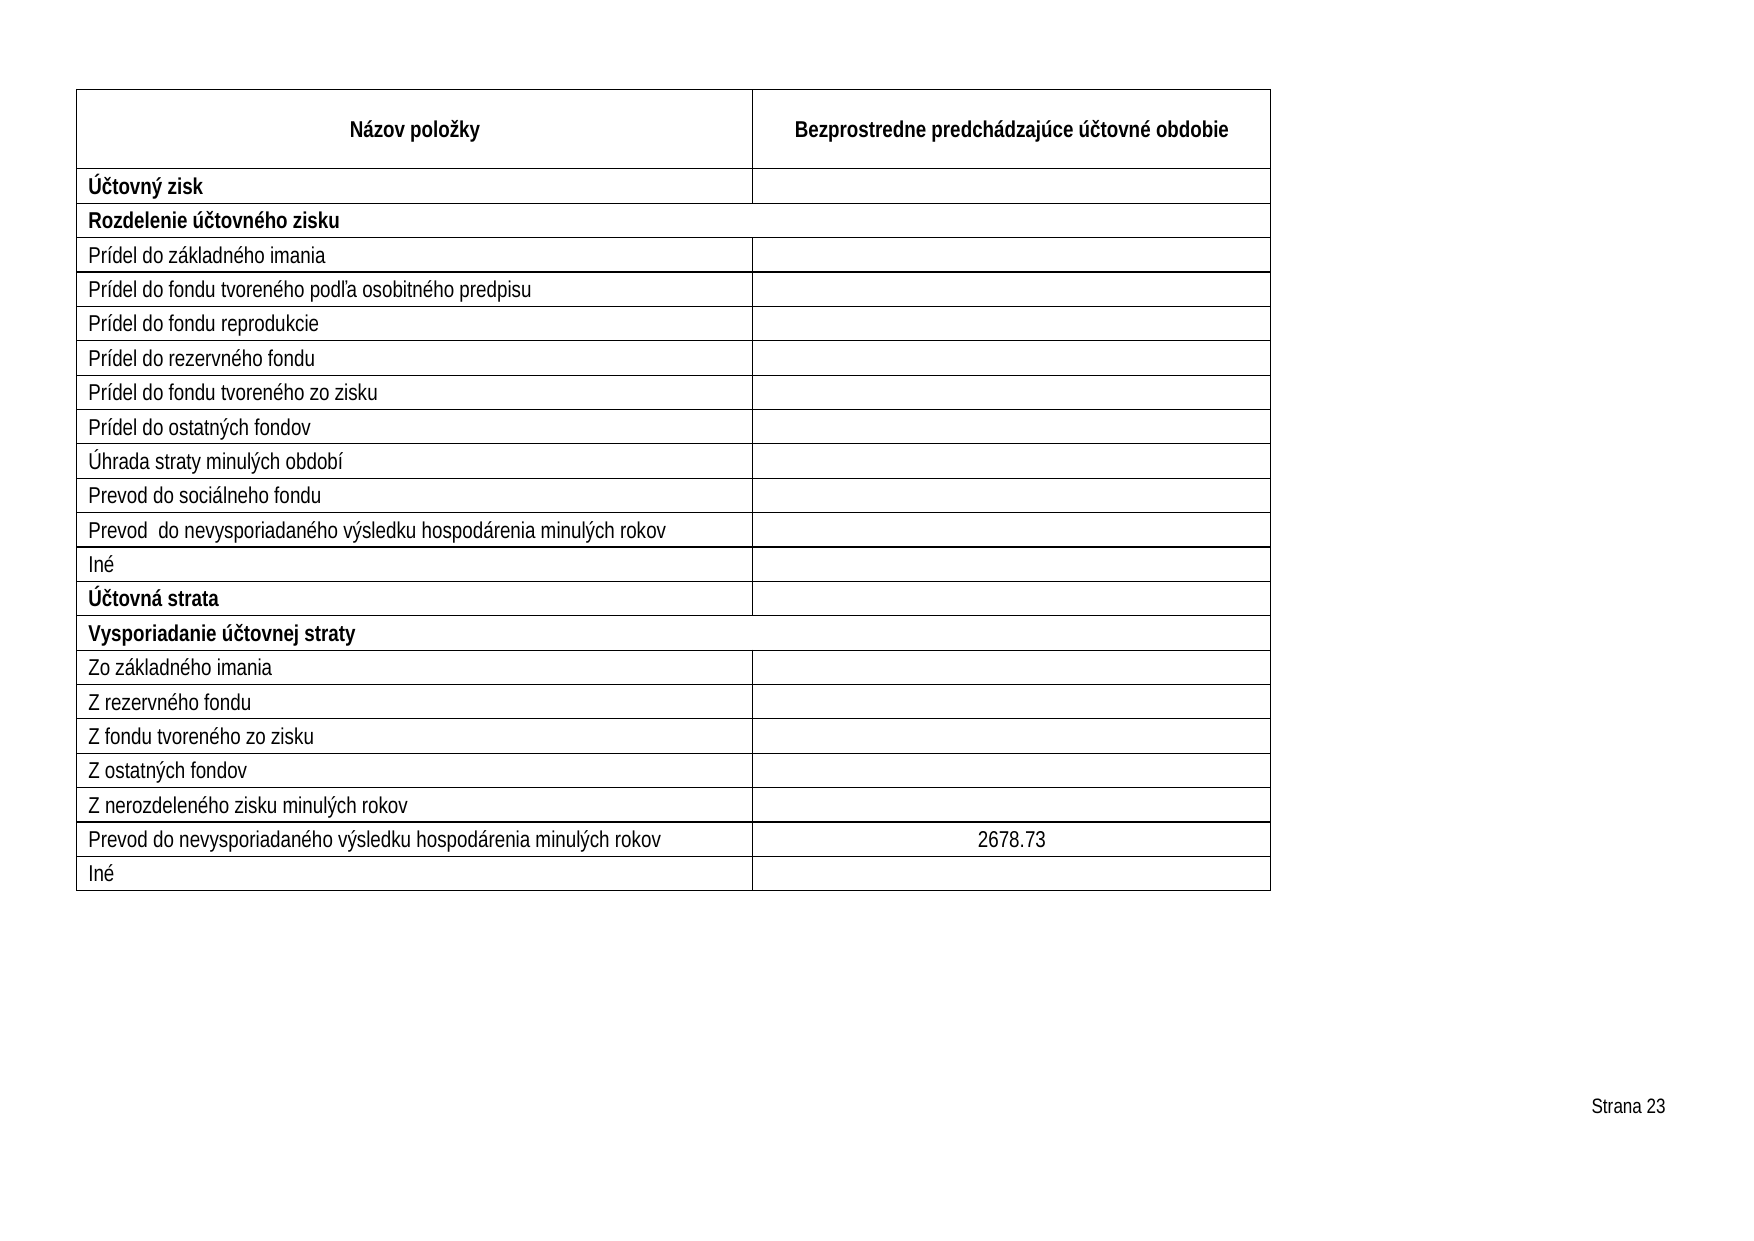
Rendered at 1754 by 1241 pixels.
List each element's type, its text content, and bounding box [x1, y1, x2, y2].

table_cell [753, 273, 1270, 306]
table_cell Prídel do ostatných fondov [77, 410, 752, 443]
table_cell Z ostatných fondov [77, 754, 752, 787]
table_cell Iné [77, 548, 752, 581]
table_cell Prevod do sociálneho fondu [77, 479, 752, 512]
table_cell Prídel do fondu tvoreného podľa osobitného predpisu [77, 273, 752, 306]
table_cell [753, 376, 1270, 409]
table_cell [753, 513, 1270, 546]
table_cell [753, 169, 1270, 203]
table_cell Prevod do nevysporiadaného výsledku hospodárenia minulých rokov [77, 823, 752, 856]
table_cell Rozdelenie účtovného zisku [77, 204, 1270, 237]
table_cell [753, 341, 1270, 374]
table_cell [753, 754, 1270, 787]
table_cell Účtovný zisk [77, 169, 752, 203]
table_cell Z nerozdeleného zisku minulých rokov [77, 788, 752, 821]
table_cell [753, 410, 1270, 443]
table_cell [753, 582, 1270, 615]
table_cell [753, 685, 1270, 718]
table_header Bezprostredne predchádzajúce účtovné obdobie [753, 90, 1270, 168]
table_cell Vysporiadanie účtovnej straty [77, 616, 1270, 649]
table_cell Prevod do nevysporiadaného výsledku hospodárenia minulých rokov [77, 513, 752, 546]
table_cell Zo základného imania [77, 651, 752, 684]
table_cell [753, 651, 1270, 684]
table_cell [753, 444, 1270, 478]
table_cell [753, 238, 1270, 271]
table_cell Prídel do fondu tvoreného zo zisku [77, 376, 752, 409]
table_cell [753, 857, 1270, 890]
table_cell Prídel do základného imania [77, 238, 752, 271]
table_cell 2678,73 [753, 823, 1270, 856]
table_cell Úhrada straty minulých období [77, 444, 752, 478]
table_cell [753, 719, 1270, 753]
table_cell Prídel do fondu reprodukcie [77, 307, 752, 340]
table_cell Iné [77, 857, 752, 890]
table_header Názov položky [77, 90, 752, 168]
table_cell Z fondu tvoreného zo zisku [77, 719, 752, 753]
table_cell Účtovná strata [77, 582, 752, 615]
table_cell [753, 788, 1270, 821]
table_cell Prídel do rezervného fondu [77, 341, 752, 374]
table_cell [753, 548, 1270, 581]
table_cell [753, 479, 1270, 512]
table_cell Z rezervného fondu [77, 685, 752, 718]
table_cell [753, 307, 1270, 340]
